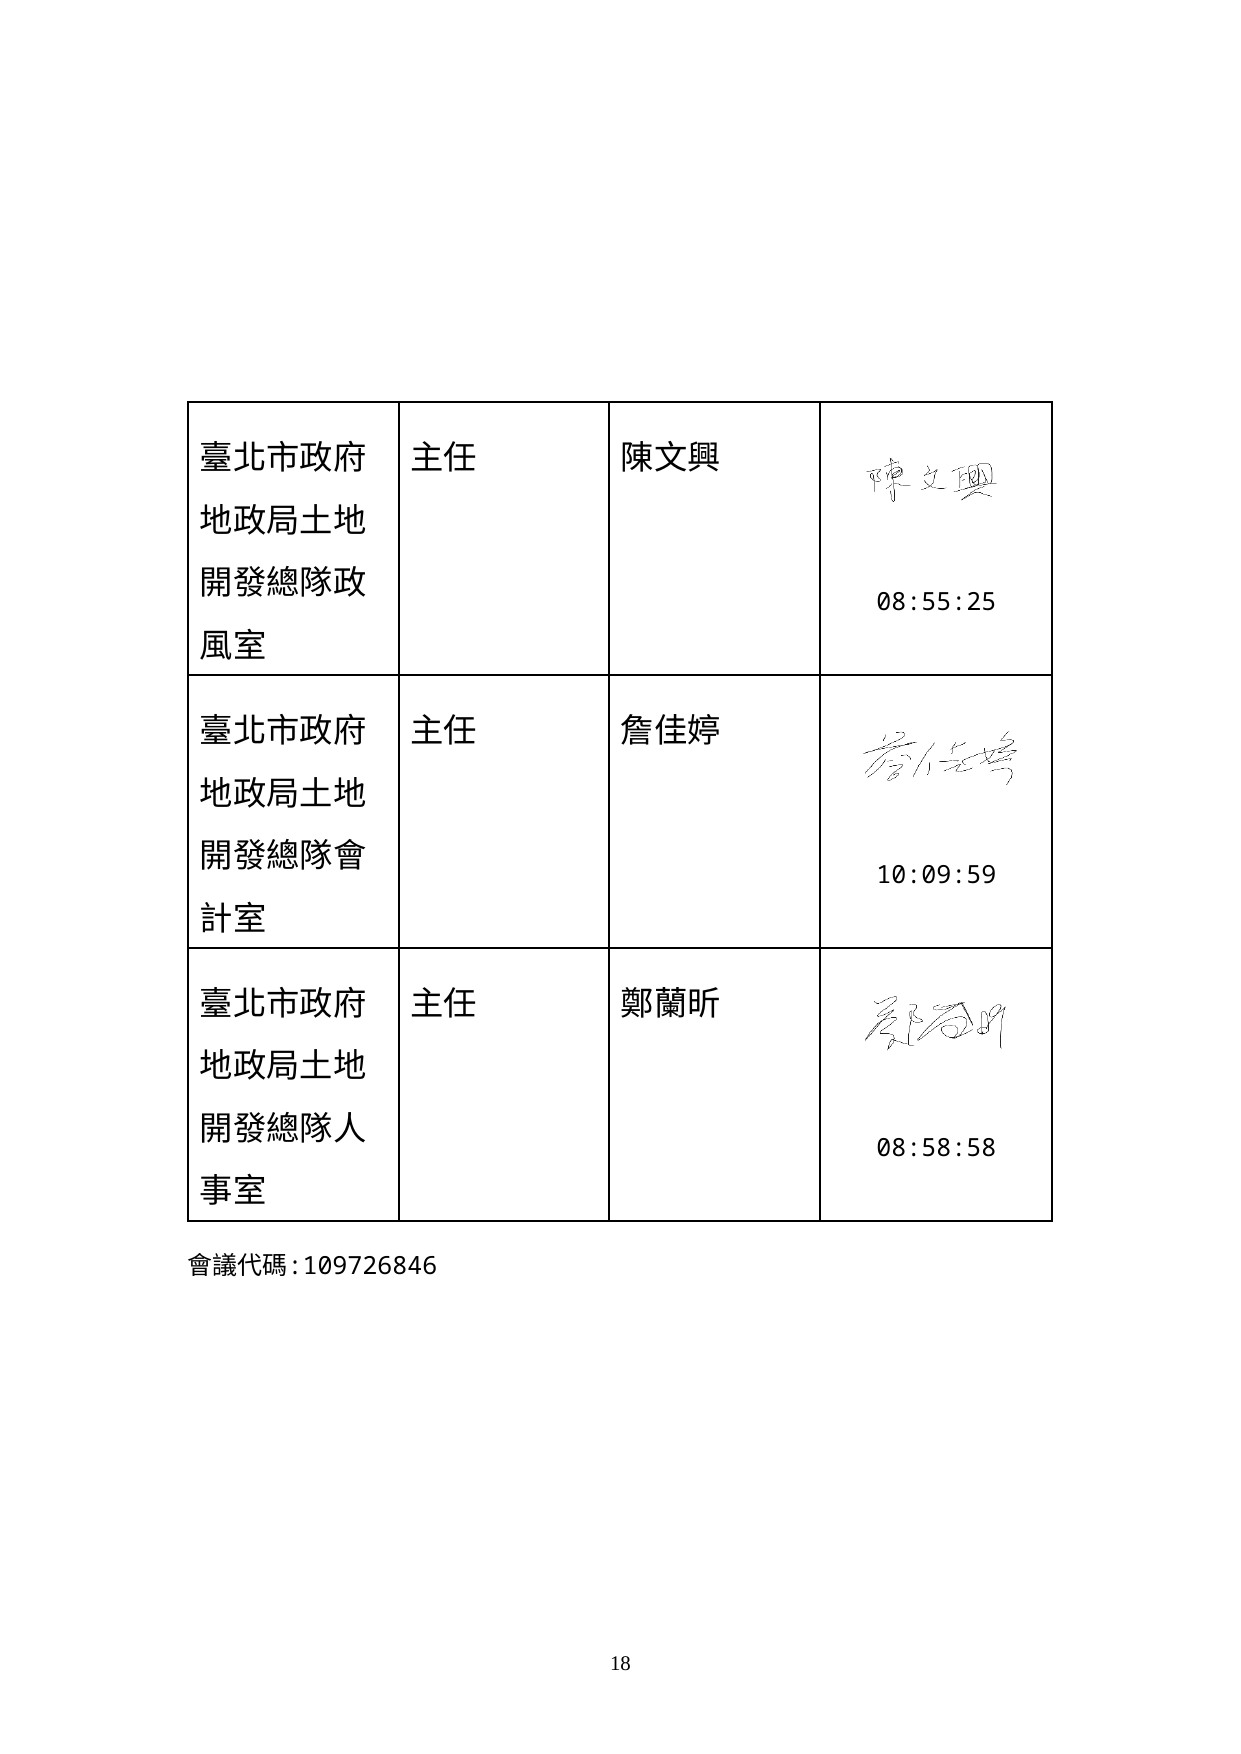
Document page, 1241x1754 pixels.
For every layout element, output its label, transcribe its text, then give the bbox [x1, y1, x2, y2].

table_cell 詹佳婷 [610, 676, 819, 947]
table_cell 主任 [400, 403, 608, 674]
table_cell 陳文興 [610, 403, 819, 674]
table_cell 08:58:58 [821, 949, 1051, 1219]
table_cell 鄭蘭昕 [610, 949, 819, 1219]
table_cell 臺北市政府地政局土地開發總隊會計室 [189, 676, 398, 947]
table_cell 10:09:59 [821, 676, 1051, 947]
text 會議代碼:109726846 [187, 1222, 1053, 1284]
table_cell 主任 [400, 949, 608, 1219]
table_cell 主任 [400, 676, 608, 947]
table_cell 臺北市政府地政局土地開發總隊政風室 [189, 403, 398, 674]
table_cell 08:55:25 [821, 403, 1051, 674]
table_cell 臺北市政府地政局土地開發總隊人事室 [189, 949, 398, 1219]
